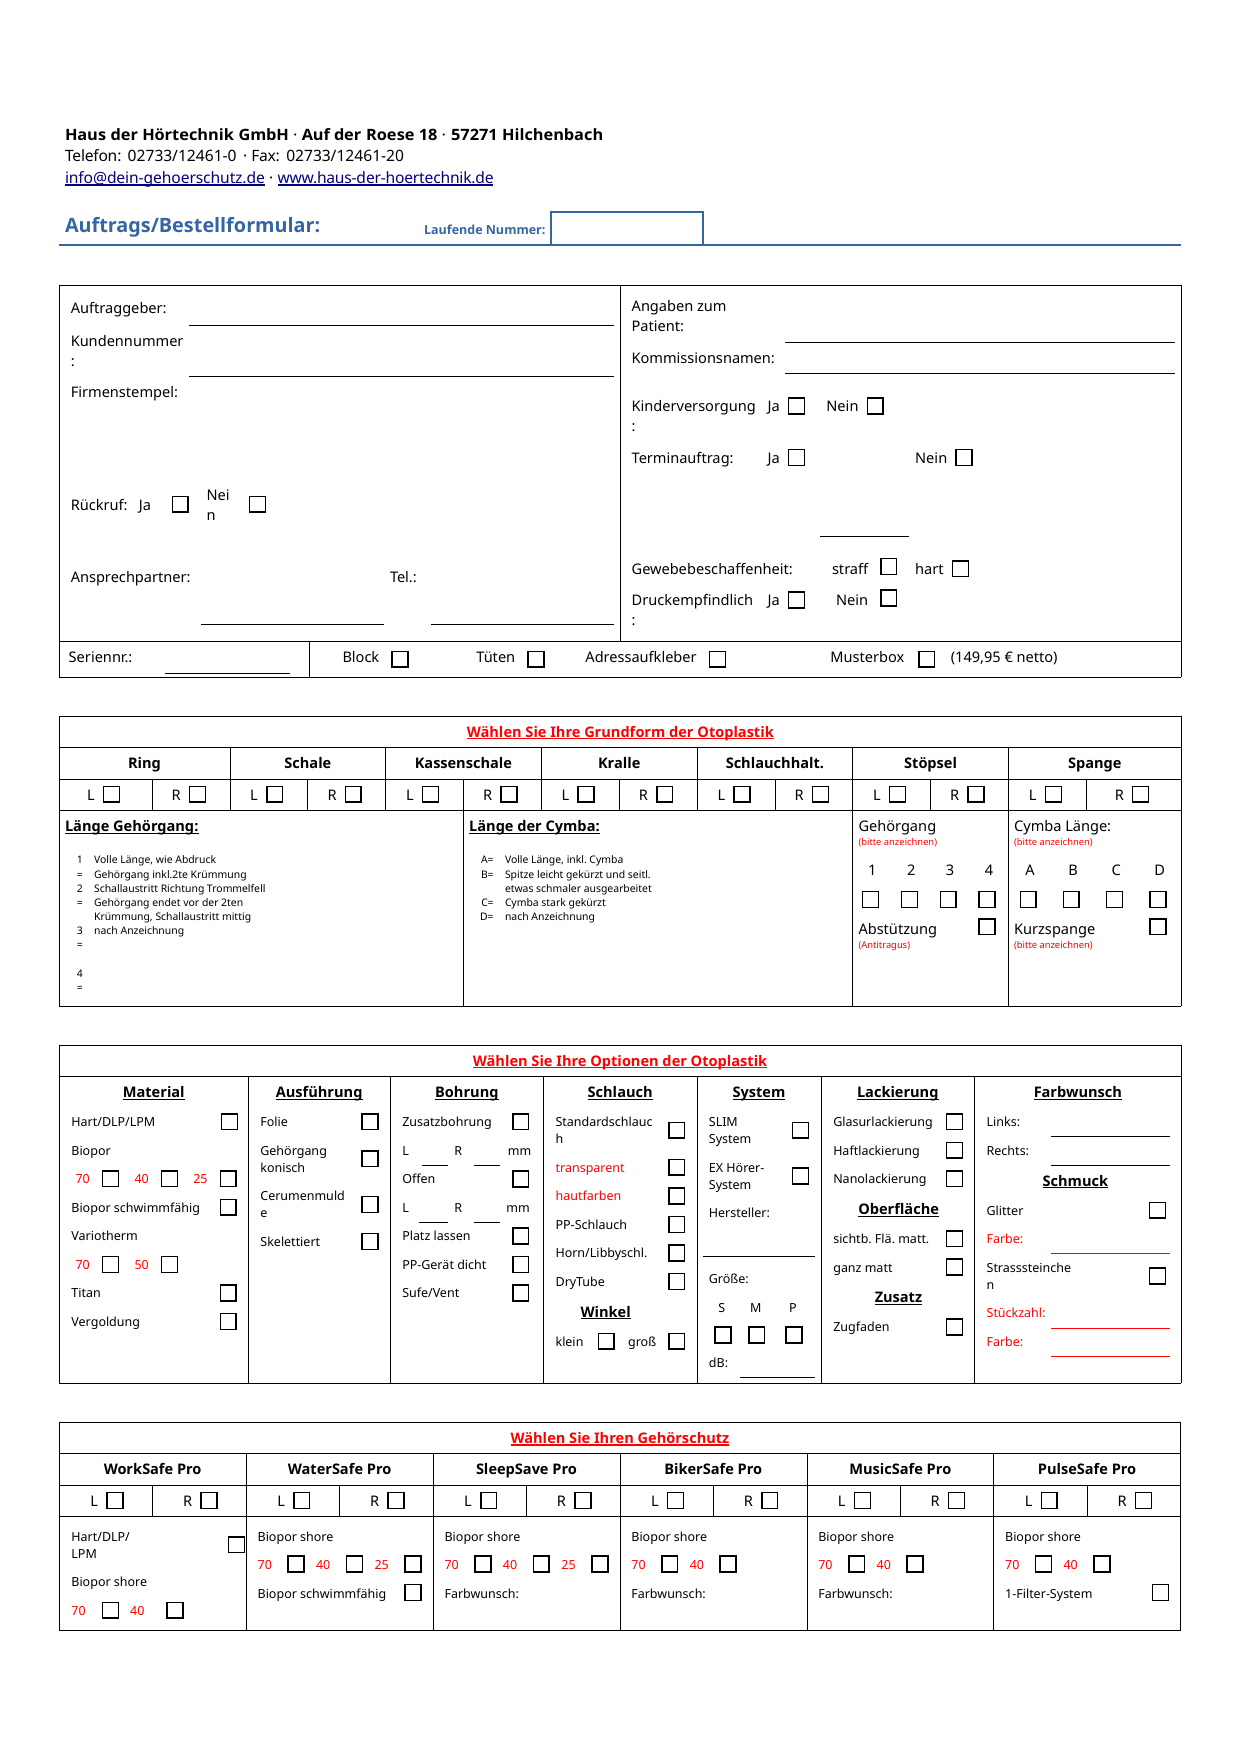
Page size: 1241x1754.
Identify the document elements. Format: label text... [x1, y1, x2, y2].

table_cell <bestellung/besteller/adresse/telefon1> [431, 530, 614, 624]
table_cell [500, 1250, 538, 1279]
table_cell Farbwunsch [975, 1077, 1181, 1383]
table_cell Kurzspange (bitte anzeichnen) [1009, 913, 1137, 1006]
table_cell Haftlackierung [828, 1136, 939, 1164]
table_cell L [621, 1486, 713, 1516]
table_cell [154, 1250, 183, 1279]
table_cell Skelettiert [255, 1227, 355, 1256]
table_cell [1051, 1225, 1170, 1253]
table_header Wählen Sie Ihren Gehörschutz [60, 1423, 1180, 1453]
table_cell [355, 1227, 385, 1256]
table_cell [1051, 1299, 1170, 1327]
table_header [213, 1108, 243, 1136]
table_header Standardschlauch [550, 1108, 661, 1153]
table_cell [770, 1321, 815, 1349]
table_cell [213, 1307, 243, 1336]
table_cell [213, 1193, 243, 1222]
table_header <bestellung/besteller/nameinadresse> [189, 290, 614, 325]
table_cell [661, 1153, 691, 1182]
table_header Biopor shore [625, 1522, 801, 1550]
table_cell R [620, 780, 697, 810]
table_cell L [396, 1193, 419, 1222]
table_cell hart [909, 553, 1175, 584]
table_cell Cymba Länge: (bitte anzeichnen) [1009, 811, 1181, 854]
table_cell Gehörgang (bitte anzeichnen) [853, 811, 1008, 854]
table_header Volle Länge, wie Abdruck Gehörgang inkl.2te Krümmung Schallaustritt Richtung Trommelfell Gehörgang endet vor der 2ten Krümmung, Schallaustritt mittig nach Anzeichnung [88, 847, 357, 1000]
table_cell Nein [909, 442, 1175, 536]
table_cell [339, 1550, 368, 1579]
table_cell EX Hörer-System [703, 1153, 785, 1199]
table_cell <bestellung/lieferdatum> [820, 442, 909, 536]
table_cell Farbwunsch: [625, 1579, 801, 1607]
table_cell [703, 1227, 815, 1256]
table_cell PulseSafe Pro [994, 1454, 1180, 1484]
table_cell Nein [820, 390, 1175, 442]
table_cell Farbwunsch: [439, 1579, 614, 1607]
table_cell [165, 642, 289, 673]
table_cell R [464, 780, 541, 810]
table_cell [1009, 886, 1051, 913]
table_cell 25 [369, 1550, 398, 1579]
table_cell Offen [396, 1165, 500, 1193]
table_cell Terminauftrag: [626, 442, 762, 536]
table_cell [1051, 1329, 1170, 1356]
table_cell [910, 673, 945, 677]
table_cell A [1009, 854, 1051, 886]
table_cell D [1138, 854, 1181, 886]
table_cell [661, 1210, 691, 1239]
table_cell [661, 1296, 691, 1327]
table_cell [165, 479, 201, 530]
table_cell DryTube [550, 1267, 661, 1296]
table_cell R [448, 1193, 474, 1222]
table_cell [740, 1349, 815, 1377]
table_cell Adressaufkleber [566, 642, 702, 673]
table_cell Nein [820, 584, 873, 636]
table_cell Sufe/Vent [396, 1279, 500, 1307]
table_cell 40 [1058, 1550, 1087, 1579]
table_cell L [396, 1136, 422, 1164]
table_header Biopor shore [999, 1522, 1174, 1550]
table_header Wählen Sie Ihre Optionen der Otoplastik [60, 1046, 1181, 1076]
table_cell [1051, 1137, 1170, 1164]
table_header [785, 1108, 815, 1153]
table_cell R [714, 1486, 807, 1516]
table_cell [939, 1136, 969, 1164]
table_cell Kassenschale [386, 748, 541, 778]
table_cell Material [60, 1077, 248, 1383]
table_cell [552, 213, 702, 244]
table_cell [281, 1550, 310, 1579]
table_cell 4 [969, 854, 1008, 886]
table_cell 40 [871, 1550, 900, 1579]
table_cell [1087, 1550, 1174, 1579]
table_cell Farbwunsch: [812, 1579, 988, 1607]
table_cell Oberfläche [828, 1193, 969, 1224]
table_cell 70 [439, 1550, 468, 1579]
table_cell [939, 1253, 969, 1281]
table_cell [661, 1182, 691, 1210]
table_cell [95, 1596, 124, 1624]
table_header [355, 1108, 385, 1136]
table_cell (149,95 € netto) [945, 642, 1181, 673]
table_cell 3 [930, 854, 969, 886]
table_header [500, 1108, 538, 1136]
table_cell [189, 377, 614, 479]
table_cell [994, 1517, 1180, 1630]
table_cell Biopor schwimmfähig [65, 1193, 213, 1222]
table_cell Horn/Libbyschl. [550, 1239, 661, 1267]
table_cell [891, 886, 930, 913]
table_cell Rechts: [981, 1136, 1051, 1164]
table_cell 25 [555, 1550, 585, 1579]
table_cell [626, 373, 1175, 390]
table_header <vorgang/kunde/gesamtname> [785, 290, 1175, 342]
table_cell [910, 642, 945, 673]
table_cell [661, 1327, 691, 1356]
table_cell L [60, 780, 152, 810]
table_cell [500, 1222, 538, 1250]
table_cell 70 [812, 1550, 841, 1579]
table_cell [661, 1239, 691, 1267]
table_header Biopor shore [252, 1522, 427, 1550]
table_cell [385, 673, 461, 677]
table_header Auftrags/Bestellformular: [59, 193, 377, 244]
table_cell Ansprechpartner: [65, 530, 201, 624]
table_cell R [1088, 1486, 1180, 1516]
table_cell [702, 642, 794, 673]
table_header Volle Länge, inkl. Cymba Spitze leicht gekürzt und seitl. etwas schmaler ausgearbeitet Cymba stark gekürzt nach Anzeichnung [499, 847, 847, 929]
table_cell Lackierung [822, 1077, 974, 1383]
table_cell ganz matt [828, 1253, 939, 1281]
table_header Hart/DLP/LPM [65, 1108, 213, 1136]
table_cell [740, 1321, 770, 1349]
table_cell [213, 1250, 243, 1279]
table_cell Musterbox [794, 642, 910, 673]
table_cell [939, 1165, 969, 1193]
table_cell [702, 673, 794, 677]
table_cell [874, 553, 909, 584]
table_cell R [448, 1136, 474, 1164]
table_cell L [994, 1486, 1087, 1516]
table_cell 40 [684, 1550, 713, 1579]
table_cell Kundennummer: [65, 325, 189, 376]
table_header Folie [255, 1108, 355, 1136]
table_header [60, 286, 620, 641]
table_cell mm [500, 1193, 538, 1222]
table_cell [526, 1550, 555, 1579]
table_cell M [740, 1293, 770, 1321]
table_cell BikerSafe Pro [621, 1454, 807, 1484]
table_cell [183, 1250, 213, 1279]
table_cell transparent [550, 1153, 661, 1182]
table_cell [213, 1136, 243, 1164]
table_cell Cerumenmulde [255, 1182, 355, 1227]
table_cell Nanolackierung [828, 1165, 939, 1193]
table_cell L [386, 780, 463, 810]
table_header [703, 193, 1181, 244]
table_cell 70 [252, 1550, 281, 1579]
table_cell Zugfaden [828, 1313, 939, 1341]
table_cell L [434, 1486, 526, 1516]
table_cell [422, 1136, 448, 1164]
table_cell [713, 1550, 801, 1579]
table_cell R [901, 1486, 993, 1516]
table_cell [900, 1550, 988, 1579]
table_cell R [340, 1486, 433, 1516]
table_cell PP-Gerät dicht [396, 1250, 500, 1279]
table_cell 40 [310, 1550, 339, 1579]
table_cell Firmenstempel: [65, 376, 189, 407]
table_cell [930, 886, 969, 913]
table_cell L [542, 780, 619, 810]
table_header [1051, 1108, 1170, 1136]
table_cell [874, 584, 1175, 636]
table_header Laufende Nummer: [378, 193, 551, 244]
table_cell [419, 1193, 448, 1222]
table_cell Variotherm [65, 1222, 213, 1250]
table_cell R [931, 780, 1008, 810]
table_cell [969, 886, 1008, 913]
table_cell [969, 913, 1008, 1006]
table_cell 25 [183, 1165, 213, 1193]
table_cell Vergoldung [65, 1307, 213, 1336]
table_header [939, 1108, 969, 1136]
table_cell dB: [703, 1349, 740, 1377]
table_cell R [153, 1486, 246, 1516]
table_cell [290, 642, 309, 673]
table_cell [65, 408, 189, 479]
table_cell Spange [1009, 748, 1181, 778]
table_cell [1094, 886, 1137, 913]
table_cell [794, 673, 910, 677]
table_cell [290, 673, 309, 677]
table_cell Tel.: [384, 530, 431, 624]
table_cell 40 [124, 1596, 160, 1624]
table_cell L [60, 1486, 152, 1516]
table_cell Schale [231, 748, 385, 778]
table_cell 1-Filter-System [999, 1579, 1145, 1607]
table_cell L [247, 1486, 339, 1516]
table_cell Ja [762, 584, 820, 636]
table_cell L [1009, 780, 1086, 810]
table_cell 1 [853, 854, 891, 886]
table_cell Gewebebeschaffenheit: [626, 553, 820, 584]
table_cell straff [820, 553, 873, 584]
table_header A= B= C= D= [469, 847, 499, 929]
table_cell [213, 1222, 243, 1250]
table_cell Bohrung [391, 1077, 543, 1383]
table_cell [60, 1517, 246, 1630]
table_cell [474, 1193, 500, 1222]
table_cell [95, 1250, 124, 1279]
table_cell klein [550, 1327, 591, 1356]
table_cell Schlauchhalt. [698, 748, 852, 778]
table_cell WaterSafe Pro [247, 1454, 433, 1484]
table_cell MusicSafe Pro [808, 1454, 993, 1484]
table_cell [1145, 1579, 1174, 1607]
table_cell Druckempfindlich: [626, 584, 762, 636]
table_cell L [808, 1486, 900, 1516]
table_cell [521, 642, 566, 673]
table_cell [500, 1279, 538, 1307]
table_header Zusatzbohrung [396, 1108, 500, 1136]
table_cell Gehörgang konisch [255, 1136, 355, 1182]
table_cell Tüten [461, 642, 521, 673]
table_cell [521, 673, 566, 677]
table_cell [385, 642, 461, 673]
table_cell 40 [497, 1550, 526, 1579]
table_cell [1051, 1196, 1170, 1224]
table_cell [1051, 886, 1094, 913]
table_cell [154, 1165, 183, 1193]
table_cell [785, 343, 1175, 373]
table_cell Kommissionsnamen: [626, 342, 785, 373]
table_cell Rückruf: Ja [65, 479, 165, 530]
table_cell Abstützung (Antitragus) [853, 913, 969, 1006]
table_cell <bestellung/positionen/kundennummer> [189, 326, 614, 376]
table_cell [434, 1517, 620, 1630]
table_cell Biopor shore [65, 1568, 246, 1596]
table_cell Ja [762, 390, 820, 442]
table_cell L [853, 780, 930, 810]
table_cell [1138, 886, 1181, 913]
table_cell WorkSafe Pro [60, 1454, 246, 1484]
table_cell [60, 673, 165, 677]
table_cell 70 [65, 1165, 95, 1193]
table_header 1= 2= 3= 4= [65, 847, 88, 1000]
table_cell [310, 673, 385, 677]
table_cell [398, 1579, 427, 1607]
table_cell [213, 1279, 243, 1307]
table_cell B [1051, 854, 1094, 886]
table_cell [213, 1165, 243, 1193]
table_cell Farbe: [981, 1328, 1051, 1356]
table_cell [661, 1267, 691, 1296]
table_cell 70 [65, 1250, 95, 1279]
table_cell [500, 1165, 538, 1193]
table_header Links: [981, 1108, 1051, 1136]
table_cell [626, 536, 1175, 553]
table_cell SleepSave Pro [434, 1454, 620, 1484]
table_cell Winkel [550, 1296, 661, 1327]
table_cell R [1087, 780, 1181, 810]
table_cell [841, 1550, 871, 1579]
table_cell [468, 1550, 497, 1579]
table_cell [461, 673, 521, 677]
table_cell P [770, 1293, 815, 1321]
table_cell [591, 1327, 620, 1356]
table_cell [585, 1550, 614, 1579]
table_cell [242, 479, 614, 530]
table_cell Schlauch [544, 1077, 697, 1383]
table_cell [945, 673, 1181, 677]
table_cell Biopor [65, 1136, 213, 1164]
table_cell 70 [65, 1596, 95, 1624]
table_cell [1081, 1254, 1170, 1299]
table_header SLIM System [703, 1108, 785, 1153]
table_cell hautfarben [550, 1182, 661, 1210]
table_cell Schmuck [981, 1165, 1170, 1196]
table_header [160, 1522, 246, 1567]
table_header Glasurlackierung [828, 1108, 939, 1136]
table_cell Titan [65, 1279, 213, 1307]
table_cell Biopor schwimmfähig [252, 1579, 398, 1607]
table_cell [655, 1550, 684, 1579]
table_cell Kralle [542, 748, 697, 778]
table_cell [939, 1313, 969, 1341]
table_cell sichtb. Flä. matt. [828, 1224, 939, 1253]
table_header Wählen Sie Ihre Grundform der Otoplastik [60, 717, 1181, 747]
table_cell L [698, 780, 775, 810]
table_cell L [231, 780, 307, 810]
table_cell Platz lassen [396, 1222, 500, 1250]
table_cell 40 [124, 1165, 154, 1193]
table_cell [355, 1182, 385, 1227]
table_cell Zusatz [828, 1281, 969, 1313]
table_cell Kinderversorgung: [626, 390, 762, 442]
table_header Angaben zum Patient: [626, 290, 785, 342]
table_cell groß [620, 1327, 661, 1356]
table_cell S [703, 1293, 740, 1321]
table_cell [621, 1517, 807, 1630]
table_cell [939, 1224, 969, 1253]
table_cell Länge der Cymba: [464, 811, 852, 1006]
table_cell 2 [891, 854, 930, 886]
table_header [551, 193, 703, 211]
table_cell [398, 1550, 427, 1579]
table_cell [160, 1596, 246, 1624]
table_cell 70 [625, 1550, 654, 1579]
table_cell [355, 1136, 385, 1182]
table_cell 70 [999, 1550, 1028, 1579]
table_cell 50 [124, 1250, 154, 1279]
table_cell [474, 1136, 500, 1164]
table_cell Größe: [703, 1257, 815, 1293]
table_cell <bestellung/mitarbeiter/anrede/suffix(' ')><bestellung/mitarbeiter/nachname> [201, 530, 384, 624]
table_cell [95, 1165, 124, 1193]
table_cell Länge Gehörgang: [60, 811, 463, 1006]
table_cell Ring [60, 748, 230, 778]
table_cell R [776, 780, 852, 810]
table_cell [808, 1517, 993, 1630]
table_cell [853, 886, 891, 913]
table_cell [785, 1153, 815, 1199]
table_cell C [1094, 854, 1137, 886]
table_cell PP-Schlauch [550, 1210, 661, 1239]
table_header [621, 286, 1181, 641]
table_header Auftraggeber: [65, 290, 189, 325]
table_cell Stückzahl: [981, 1299, 1051, 1327]
table_cell R [153, 780, 230, 810]
table_cell Farbe: [981, 1225, 1051, 1253]
table_cell R [527, 1486, 620, 1516]
table_header [661, 1108, 691, 1153]
table_header Biopor shore [439, 1522, 614, 1550]
table_cell Block [310, 642, 385, 673]
table_cell Glitter [981, 1196, 1051, 1224]
table_cell Ja [762, 442, 820, 536]
table_header Hart/DLP/LPM [65, 1522, 160, 1567]
table_cell System [698, 1077, 821, 1383]
table_cell [1138, 913, 1181, 1006]
table_cell [247, 1517, 433, 1630]
table_cell Stöpsel [853, 748, 1008, 778]
table_cell [1028, 1550, 1058, 1579]
table_cell [703, 1321, 740, 1349]
table_cell Seriennr.: [60, 642, 165, 673]
table_header Biopor shore [812, 1522, 988, 1550]
table_cell Hersteller: [703, 1199, 815, 1227]
table_cell mm [500, 1136, 538, 1164]
table_cell R [308, 780, 385, 810]
table_cell Ausführung [249, 1077, 390, 1383]
table_cell Strasssteinchen [981, 1253, 1081, 1299]
table_cell Nein [201, 479, 242, 530]
table_header Haus der Hörtechnik GmbH · Auf der Roese 18 · 57271 Hilchenbach Telefon: 02733/12461-0 · Fax: 02733/12461-20 info@dein-gehoerschutz.de · www.haus-der-hoertechnik.de [59, 118, 1181, 193]
table_cell [566, 673, 702, 677]
